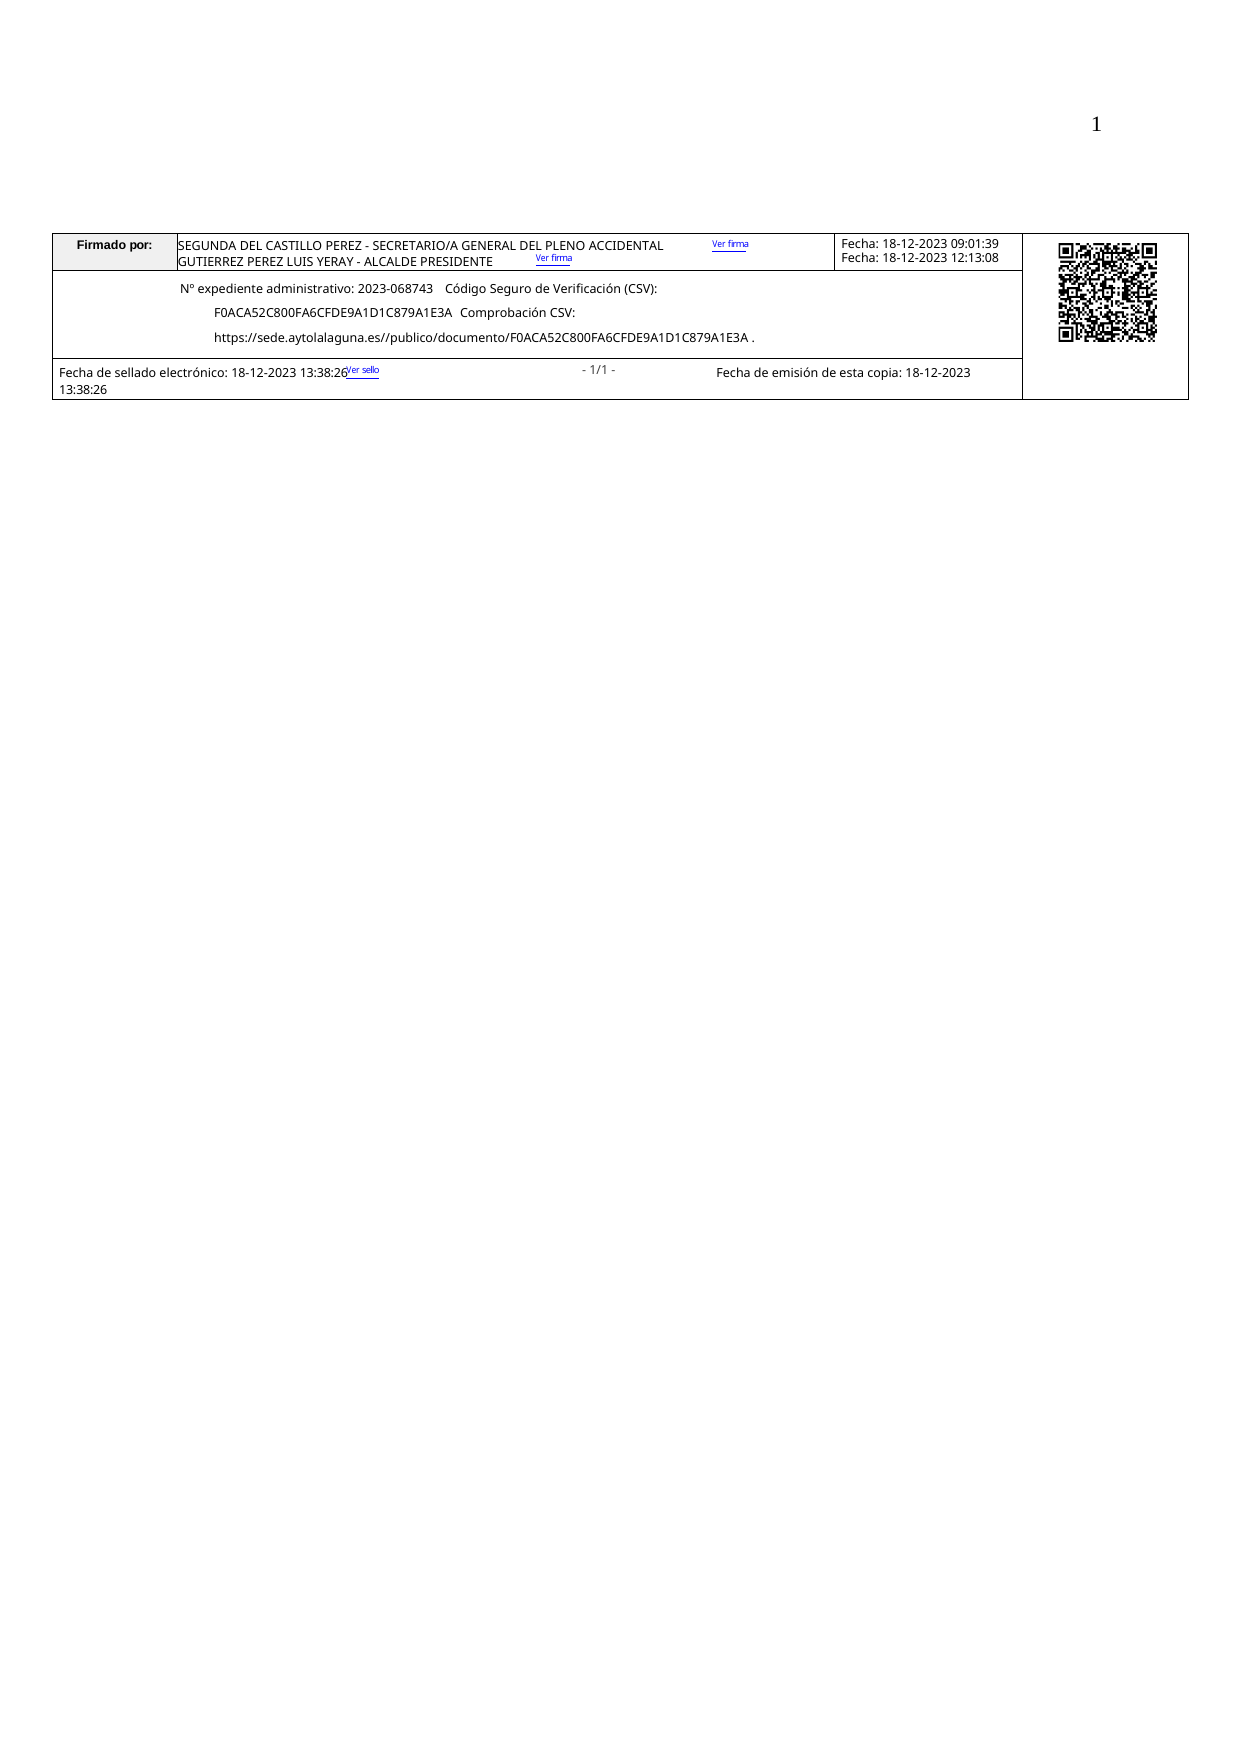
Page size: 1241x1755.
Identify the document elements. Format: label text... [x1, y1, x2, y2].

text 1 [44, 111, 1103, 136]
table_header Fecha: 18-12-2023 09:01:39 Fecha: 18-12-2023 12:13:08 [835, 234, 1022, 270]
table_header SEGUNDA DEL CASTILLO PEREZ - SECRETARIO/A GENERAL DEL PLENO ACCIDENTAL GUTIERREZ PEREZ LUIS YERAY - ALCALDE PRESIDENTE [178, 234, 834, 270]
table_cell Nº expediente administrativo: 2023-068743 Código Seguro de Verificación (CSV): F0ACA52C800FA6CFDE9A1D1C879A1E3A Comprobación CSV: https://sede.aytolalaguna.es//publico/documento/F0ACA52C800FA6CFDE9A1D1C879A1E3A . [53, 271, 1022, 358]
table_header [1023, 234, 1188, 398]
table_header Firmado por: [53, 234, 177, 270]
table_cell Fecha de sellado electrónico: 18-12-2023 13:38:26 - 1/1 - Fecha de emisión de esta copia: 18-12-2023 13:38:26 [53, 359, 1022, 398]
